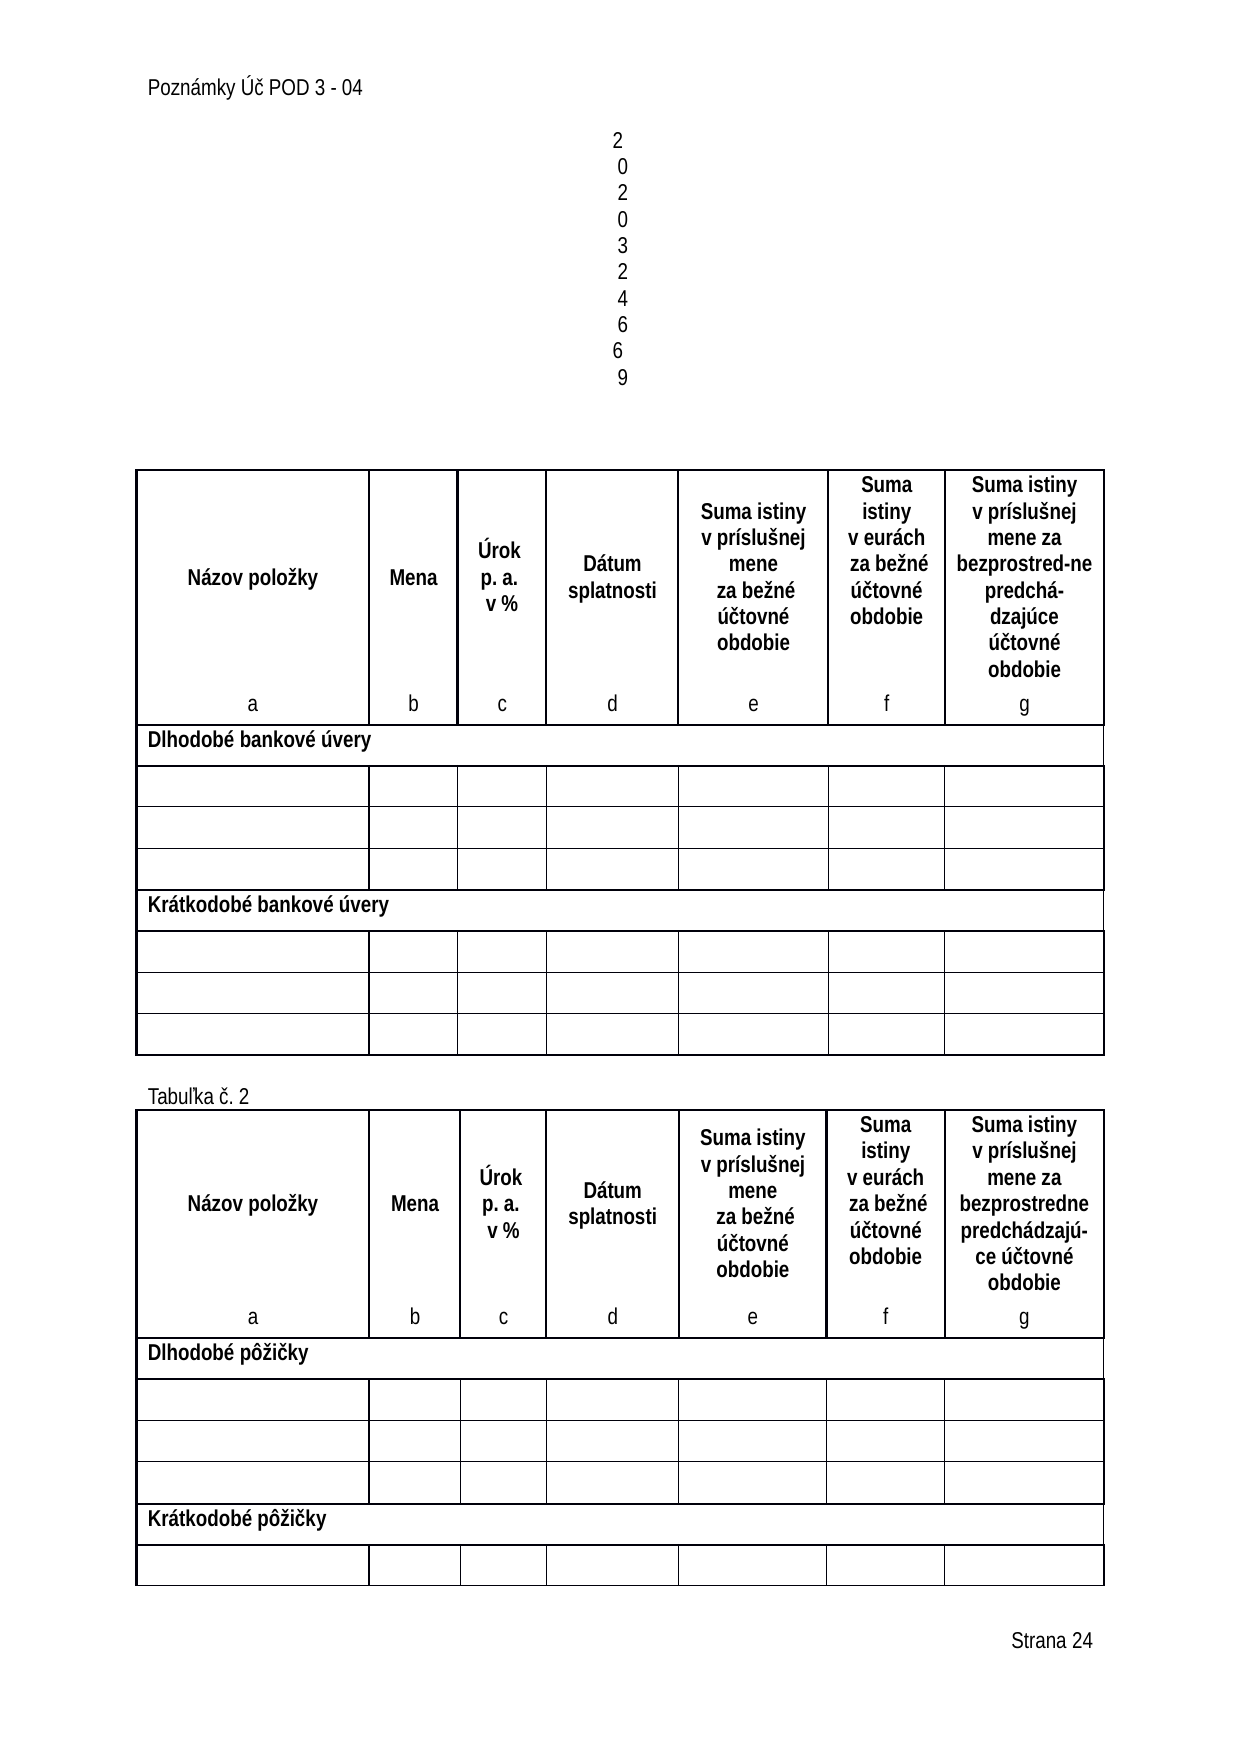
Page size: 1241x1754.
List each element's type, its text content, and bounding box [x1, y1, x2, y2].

table_header Mena [370, 1111, 459, 1296]
table_cell c [461, 1296, 545, 1337]
table_cell [945, 1380, 1103, 1420]
table_cell Krátkodobé pôžičky [138, 1505, 1103, 1544]
table_cell [679, 1462, 826, 1502]
table_header Úrok p. a. v % [461, 1111, 545, 1296]
table_cell [827, 1421, 944, 1461]
table_cell [370, 1421, 460, 1461]
table_cell [547, 767, 678, 806]
table_cell a [138, 682, 368, 723]
table_cell [370, 807, 457, 847]
table_cell [679, 1421, 826, 1461]
table_cell [679, 849, 828, 889]
table_cell f [828, 1296, 944, 1337]
table_cell [679, 1014, 828, 1054]
table_cell [945, 849, 1103, 889]
table_header Suma istiny v príslušnej mene za bežné účtovné obdobie [680, 1111, 825, 1296]
table_cell [138, 932, 368, 972]
table_cell [945, 807, 1103, 847]
table_cell [138, 1014, 368, 1054]
table_cell [827, 1462, 944, 1502]
table_cell a [138, 1296, 368, 1337]
table_cell [461, 1462, 546, 1502]
table_header Názov položky [138, 1111, 368, 1296]
table_cell b [370, 682, 456, 723]
table_header Dátum splatnosti [547, 471, 677, 682]
table_cell [370, 973, 457, 1013]
table_cell [945, 1546, 1103, 1585]
table_cell [458, 973, 546, 1013]
table_cell [547, 1380, 678, 1420]
table_cell [945, 767, 1103, 806]
table_cell Dlhodobé bankové úvery [138, 726, 1103, 765]
table_cell [370, 932, 457, 972]
table_cell [829, 807, 944, 847]
table_cell [547, 1014, 678, 1054]
table_cell [945, 1014, 1103, 1054]
table_cell d [547, 1296, 678, 1337]
table_cell [827, 1546, 944, 1585]
table_cell [829, 767, 944, 806]
table_cell [945, 1462, 1103, 1502]
table_cell [547, 1421, 678, 1461]
table_header Dátum splatnosti [547, 1111, 678, 1296]
table_cell [138, 807, 368, 847]
table_cell [370, 1546, 460, 1585]
table_cell g [946, 1296, 1103, 1337]
table_cell e [679, 682, 827, 723]
table_header Suma istiny v eurách za bežné účtovné obdobie [828, 1111, 944, 1296]
table_cell [829, 849, 944, 889]
table_cell [138, 767, 368, 806]
table_cell [945, 973, 1103, 1013]
table_cell [547, 932, 678, 972]
table_cell [547, 1462, 678, 1502]
table_cell [679, 973, 828, 1013]
table_cell [945, 1421, 1103, 1461]
table_cell [138, 1462, 368, 1502]
table_cell [370, 849, 457, 889]
table_cell [458, 767, 546, 806]
table_cell [138, 849, 368, 889]
table_cell [679, 767, 828, 806]
table_cell [679, 932, 828, 972]
table_cell [370, 1462, 460, 1502]
table_cell [370, 1014, 457, 1054]
table_cell [458, 932, 546, 972]
table_cell [458, 1014, 546, 1054]
table_cell [679, 807, 828, 847]
table_cell g [946, 682, 1103, 723]
table_cell [679, 1380, 826, 1420]
table_header Suma istiny v príslušnej mene za bežné účtovné obdobie [679, 471, 827, 682]
table_cell [370, 767, 457, 806]
table_cell [458, 849, 546, 889]
table_cell b [370, 1296, 459, 1337]
table_cell d [547, 682, 677, 723]
table_cell f [829, 682, 944, 723]
table_cell [461, 1380, 546, 1420]
table_header Názov položky [138, 471, 368, 682]
table_header Úrok p. a. v % [459, 471, 545, 682]
table_cell c [459, 682, 545, 723]
table_cell [547, 1546, 678, 1585]
table_cell [827, 1380, 944, 1420]
table_header Mena [370, 471, 456, 682]
table_cell [461, 1546, 546, 1585]
table_cell e [680, 1296, 825, 1337]
table_header Suma istiny v príslušnej mene za bezprostredne predchádzajú-ce účtovné obdobie [946, 1111, 1103, 1296]
table_header Suma istiny v eurách za bežné účtovné obdobie [829, 471, 944, 682]
table_cell [829, 1014, 944, 1054]
table_header Suma istiny v príslušnej mene za bezprostred-ne predchá-dzajúce účtovné obdobie [946, 471, 1103, 682]
text Tabuľka č. 2 [148, 1083, 1093, 1109]
table_cell [138, 1421, 368, 1461]
table_cell [547, 849, 678, 889]
table_cell [829, 932, 944, 972]
table_cell [461, 1421, 546, 1461]
table_cell Krátkodobé bankové úvery [138, 891, 1103, 930]
table_cell [945, 932, 1103, 972]
table_cell [138, 973, 368, 1013]
table_cell Dlhodobé pôžičky [138, 1339, 1103, 1378]
table_cell [138, 1380, 368, 1420]
table_cell [370, 1380, 460, 1420]
table_cell [547, 807, 678, 847]
table_cell [138, 1546, 368, 1585]
table_cell [679, 1546, 826, 1585]
table_cell [458, 807, 546, 847]
table_cell [547, 973, 678, 1013]
table_cell [829, 973, 944, 1013]
